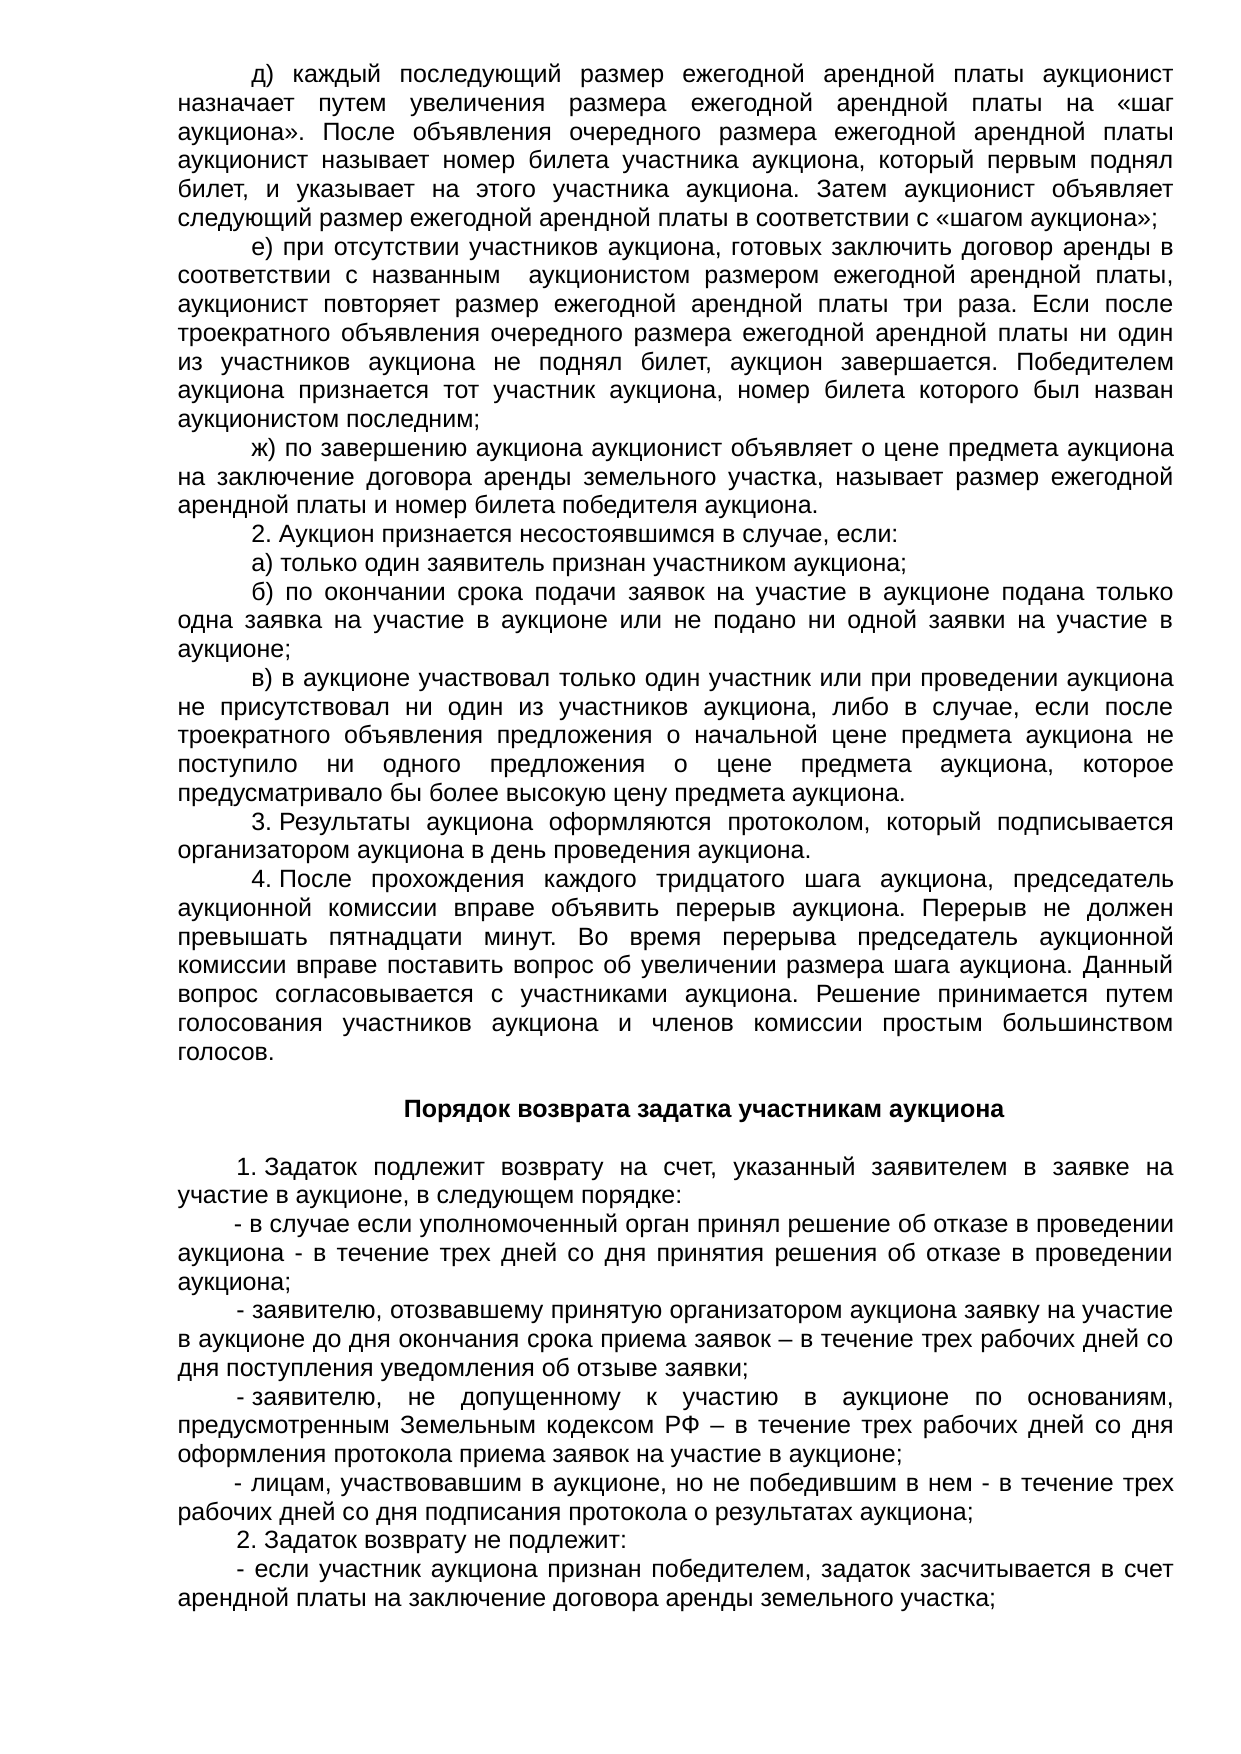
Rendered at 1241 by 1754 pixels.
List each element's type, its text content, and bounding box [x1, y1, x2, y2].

text д) каждый последующий размер ежегодной арендной платы аукционист назначает путем увеличения размера ежегодной арендной платы на «шаг аукциона». После объявления очередного размера ежегодной арендной платы аукционист называет номер билета участника аукциона, который первым поднял билет, и указывает на этого участника аукциона. Затем аукционист объявляет следующий размер ежегодной арендной платы в соответствии с «шагом аукциона»; [177, 59, 1175, 232]
text - заявителю, не допущенному к участию в аукционе по основаниям, предусмотренным Земельным кодексом РФ – в течение трех рабочих дней со дня оформления протокола приема заявок на участие в аукционе; [177, 1382, 1175, 1468]
text ж) по завершению аукциона аукционист объявляет о цене предмета аукциона на заключение договора аренды земельного участка, называет размер ежегодной арендной платы и номер билета победителя аукциона. [177, 433, 1175, 519]
text 2. Аукцион признается несостоявшимся в случае, если: [177, 519, 1175, 548]
text 1. Задаток подлежит возврату на счет, указанный заявителем в заявке на участие в аукционе, в следующем порядке: [177, 1152, 1175, 1209]
text Порядок возврата задатка участникам аукциона [177, 1094, 1175, 1123]
text 3. Результаты аукциона оформляются протоколом, который подписывается организатором аукциона в день проведения аукциона. [177, 807, 1175, 864]
text - если участник аукциона признан победителем, задаток засчитывается в счет арендной платы на заключение договора аренды земельного участка; [177, 1554, 1175, 1612]
text 2. Задаток возврату не подлежит: [177, 1525, 1175, 1554]
text б) по окончании срока подачи заявок на участие в аукционе подана только одна заявка на участие в аукционе или не подано ни одной заявки на участие в аукционе; [177, 577, 1175, 663]
text е) при отсутствии участников аукциона, готовых заключить договор аренды в соответствии с названным аукционистом размером ежегодной арендной платы, аукционист повторяет размер ежегодной арендной платы три раза. Если после троекратного объявления очередного размера ежегодной арендной платы ни один из участников аукциона не поднял билет, аукцион завершается. Победителем аукциона признается тот участник аукциона, номер билета которого был назван аукционистом последним; [177, 232, 1175, 433]
text в) в аукционе участвовал только один участник или при проведении аукциона не присутствовал ни один из участников аукциона, либо в случае, если после троекратного объявления предложения о начальной цене предмета аукциона не поступило ни одного предложения о цене предмета аукциона, которое предусматривало бы более высокую цену предмета аукциона. [177, 663, 1175, 807]
text - лицам, участвовавшим в аукционе, но не победившим в нем - в течение трех рабочих дней со дня подписания протокола о результатах аукциона; [177, 1468, 1175, 1525]
text 4. После прохождения каждого тридцатого шага аукциона, председатель аукционной комиссии вправе объявить перерыв аукциона. Перерыв не должен превышать пятнадцати минут. Во время перерыва председатель аукционной комиссии вправе поставить вопрос об увеличении размера шага аукциона. Данный вопрос согласовывается с участниками аукциона. Решение принимается путем голосования участников аукциона и членов комиссии простым большинством голосов. [177, 864, 1175, 1065]
text - заявителю, отозвавшему принятую организатором аукциона заявку на участие в аукционе до дня окончания срока приема заявок – в течение трех рабочих дней со дня поступления уведомления об отзыве заявки; [177, 1295, 1175, 1382]
text а) только один заявитель признан участником аукциона; [177, 548, 1175, 577]
text - в случае если уполномоченный орган принял решение об отказе в проведении аукциона - в течение трех дней со дня принятия решения об отказе в проведении аукциона; [177, 1209, 1175, 1295]
